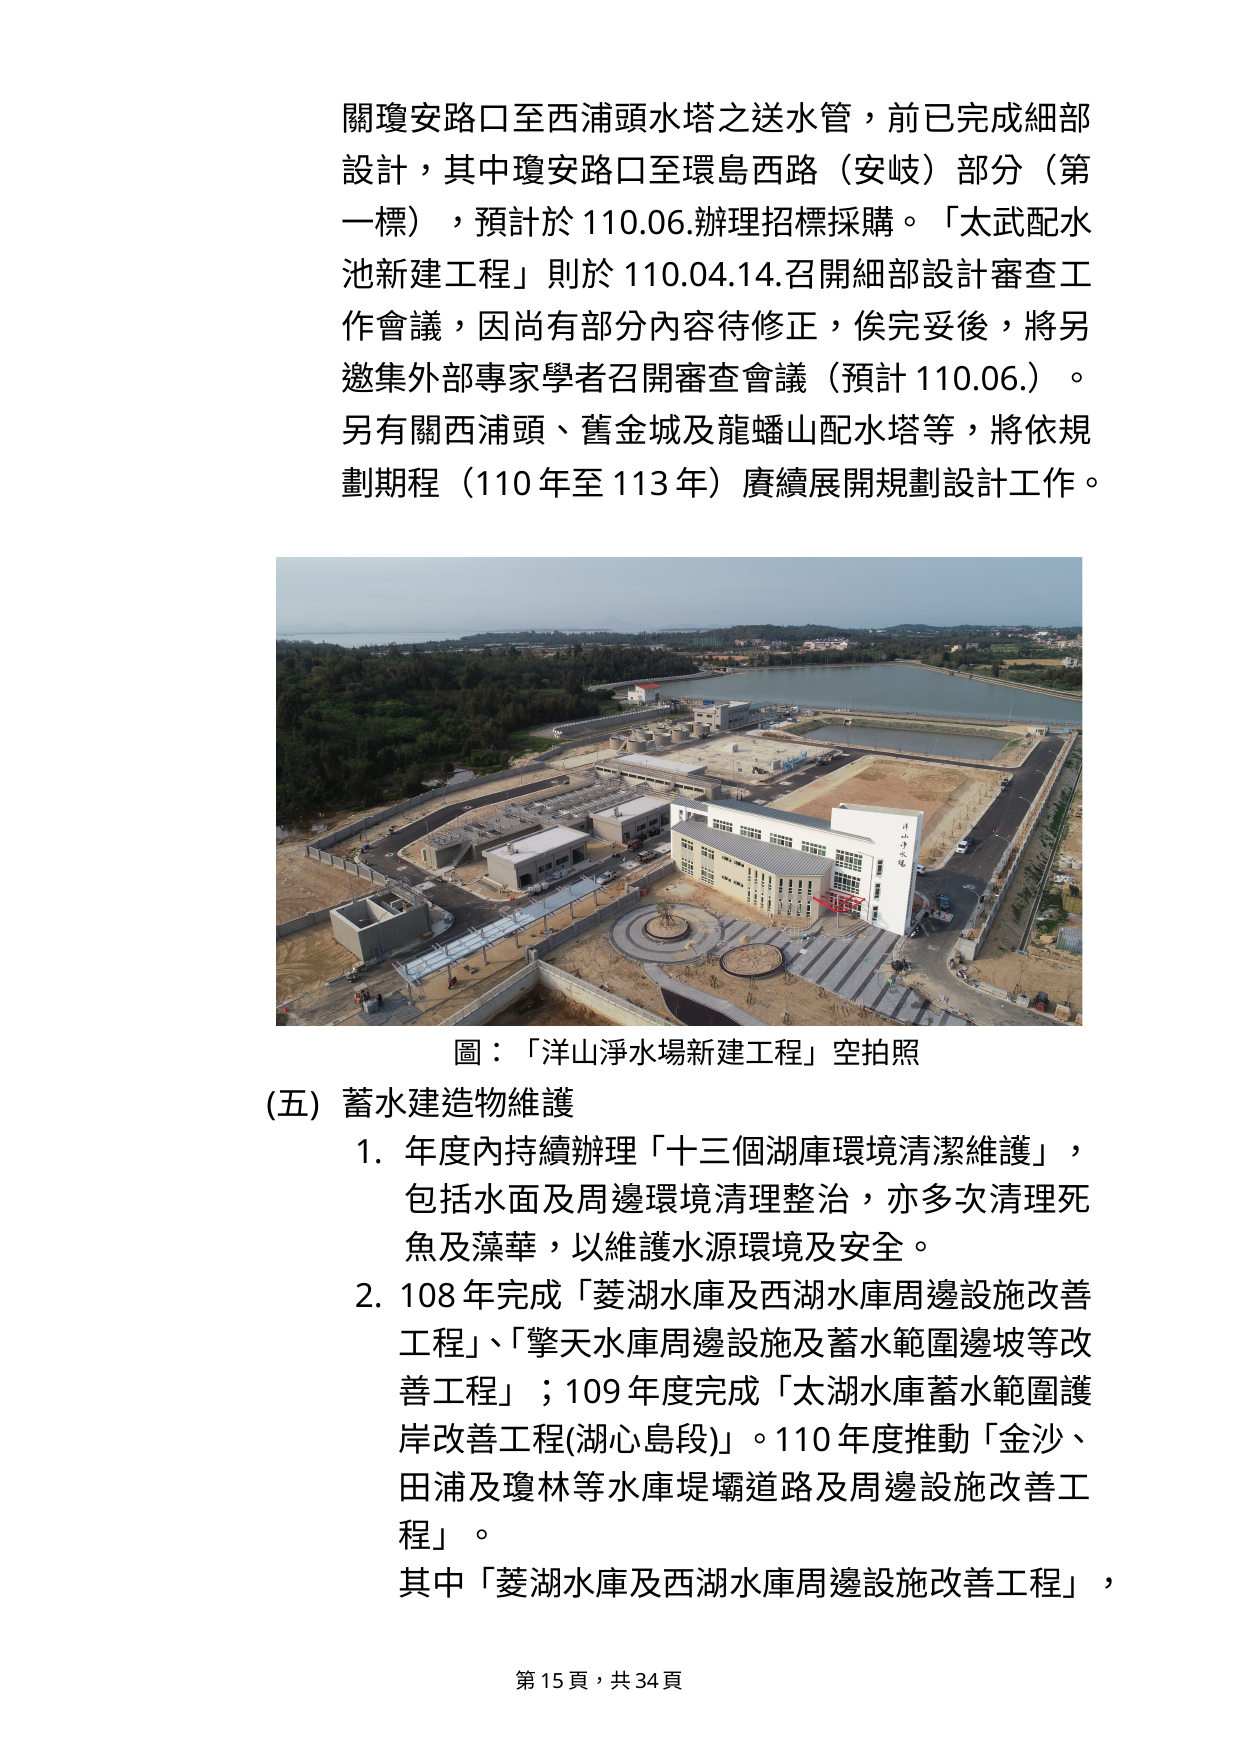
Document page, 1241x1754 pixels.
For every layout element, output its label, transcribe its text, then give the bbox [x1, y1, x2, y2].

text 圖：「洋山淨水場新建工程」空拍照 [281, 1025, 1092, 1073]
picture [276, 557, 1083, 1026]
text 其中「菱湖水庫及西湖水庫周邊設施改善工程」，係考量菱湖水庫大壩上游混凝土壩面有裂縫產生，並於裂縫處有植物生長，有危及大壩安全之虞，另大壩下游側填土坡面出現沖蝕溝及土壤掏空情形，已影響壩頂欄杆穩定，故辦理改善工程；「擎天水庫周邊設施及蓄水範圍邊坡等改善工程」辦理擎天水庫上游武夷壩清淤，以增加水庫蓄水容量及改善庫區周邊環境。「太湖水庫蓄水範圍護岸改善工程(湖心島段)」則進行湖心島通行土堤護坡擋土加固、植被補種與夜間照明改善等項目。「金沙、田浦及瓊林等水庫堤壩道路及周邊設施改善工程」，係因堤壩之瀝青混凝土道路多有裂損情形，為維護通行安全，爰辦理刨鋪改善。 [399, 1557, 1092, 1604]
list 年度內持續辦理「十三個湖庫環境清潔維護」，包括水面及周邊環境清理整治，亦多次清理死魚及藻華，以維護水源環境及安全。 [354, 1125, 1092, 1269]
list 加速推動「金門自來水擴建計畫」，第一期擴建計畫約需款13.55億元，主要工作項目為新建日產2.5萬噸之洋山淨水場乙座及配合大陸引水之岸上受水池、導抽水工程與供配水等設施；洋山淨水場已於109.07.12完成整體功能試運轉，109.08.12申報竣工，110.03.11完成驗收，預計於110.04下旬辦理驗收缺失複查。東水西運送水管（高陽路至瓊安路口）已於108.12.完成，配合洋山淨水場之調配可由金東供水系統送至金西並分期提高送水量。另有關瓊安路口至西浦頭水塔之送水管，前已完成細部設計，其中瓊安路口至環島西路（安岐）部分（第一標），預計於110.06.辦理招標採購。「太武配水池新建工程」則於110.04.14.召開細部設計審查工作會議，因尚有部分內容待修正，俟完妥後，將另邀集外部專家學者召開審查會議（預計110.06.）。另有關西浦頭、舊金城及龍蟠山配水塔等，將依規劃期程（110年至113年）賡續展開規劃設計工作。 [266, 89, 1092, 505]
list 108年完成「菱湖水庫及西湖水庫周邊設施改善工程」、「擎天水庫周邊設施及蓄水範圍邊坡等改善工程」；109年度完成「太湖水庫蓄水範圍護岸改善工程(湖心島段)」。110年度推動「金沙、田浦及瓊林等水庫堤壩道路及周邊設施改善工程」。 [354, 1269, 1092, 1557]
list 蓄水建造物維護 [266, 1073, 1092, 1125]
